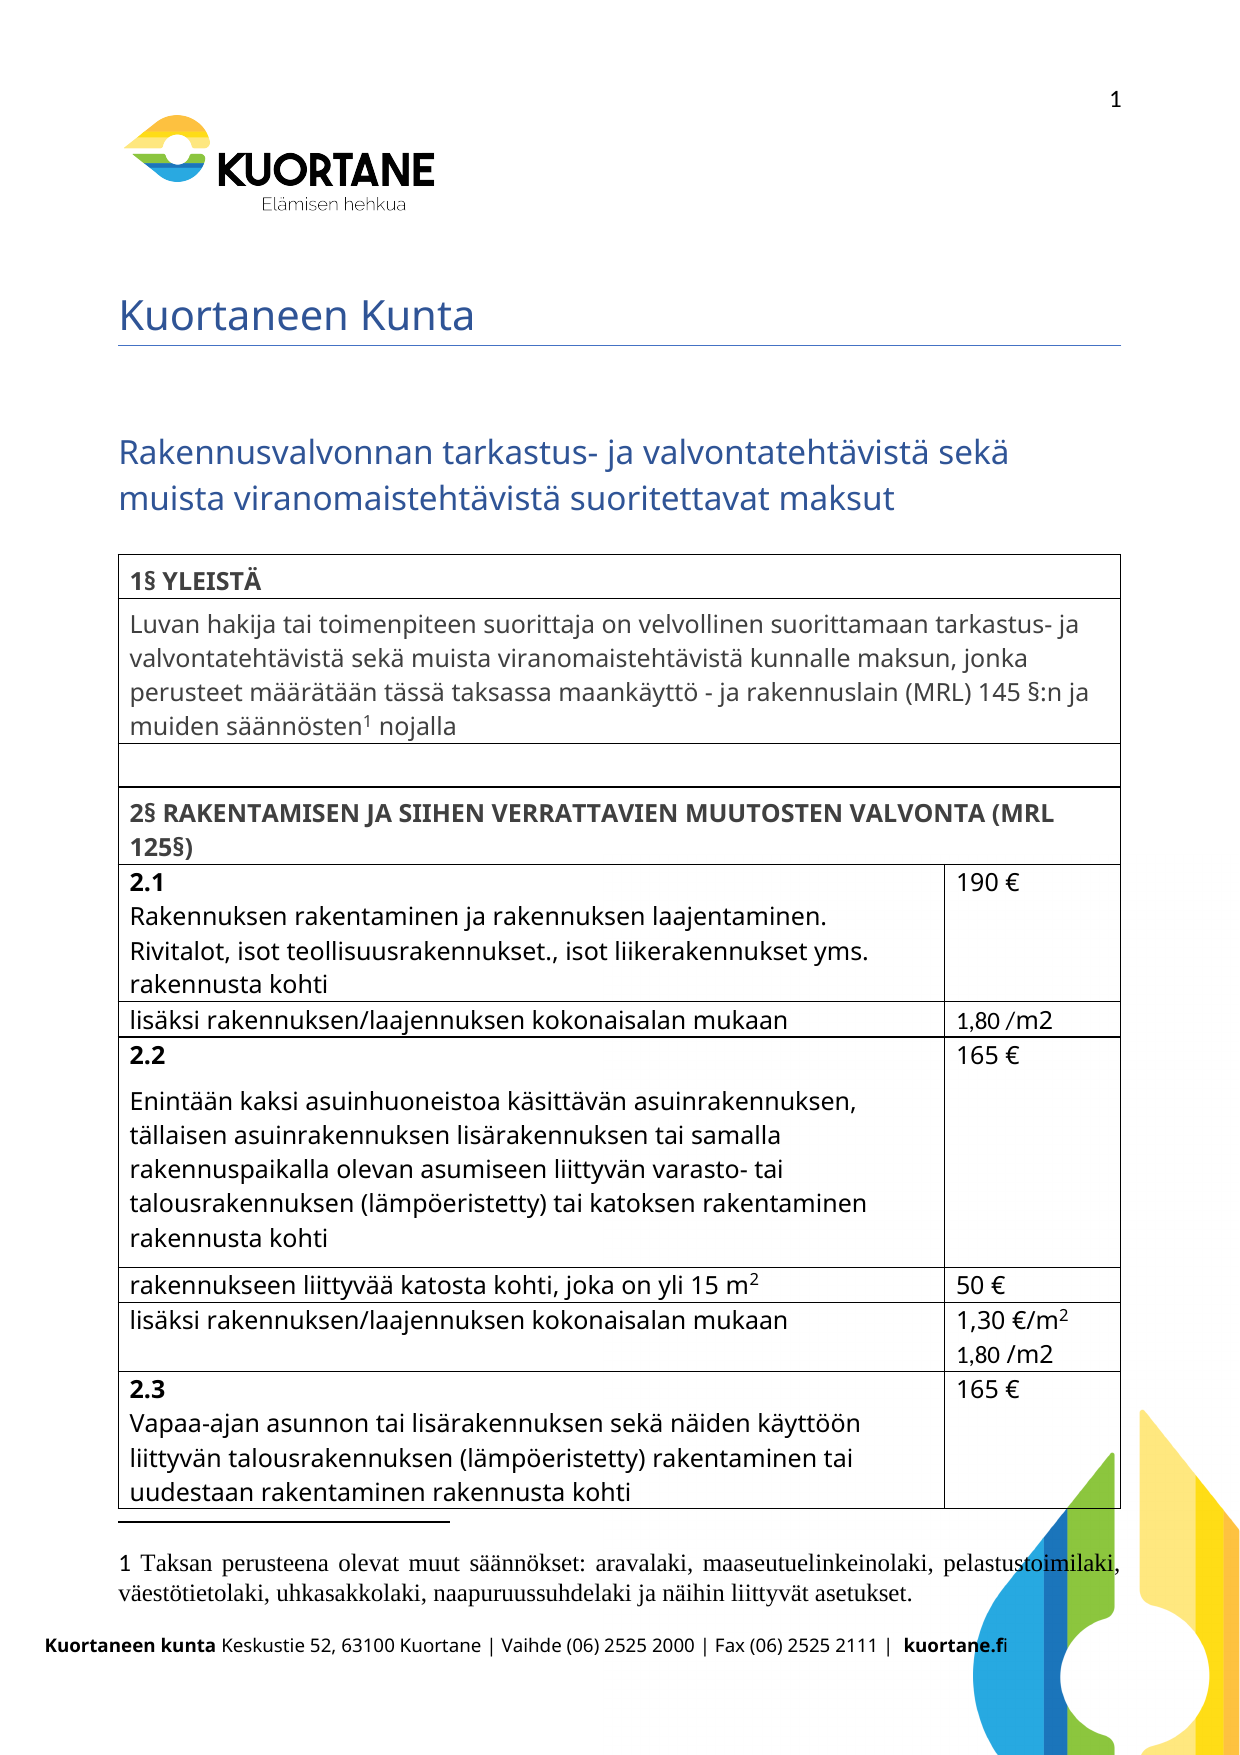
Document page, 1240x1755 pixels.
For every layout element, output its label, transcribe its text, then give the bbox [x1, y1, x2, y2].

table_cell lisäksi rakennuksen/laajennuksen kokonaisalan mukaan [119, 1303, 603, 1371]
table_cell [119, 744, 1120, 786]
table_cell 2.1 Rakennuksen rakentaminen ja rakennuksen laajentaminen. Rivitalot, isot teollisuusrakennukset., isot liikerakennukset yms. rakennusta kohti [119, 865, 603, 1001]
table_cell 2.3 Vapaa-ajan asunnon tai lisärakennuksen sekä näiden käyttöön liittyvän talousrakennuksen (lämpöeristetty) rakentaminen tai uudestaan rakentaminen rakennusta kohti [119, 1372, 603, 1508]
table_cell Luvan hakija tai toimenpiteen suorittaja on velvollinen suorittamaan tarkastus- ja valvontatehtävistä sekä muista viranomaistehtävistä kunnalle maksun, jonka perusteet määrätään tässä taksassa maankäyttö - ja rakennuslain (MRL) 145 §:n ja muiden säännösten nojalla [119, 599, 1120, 743]
table_cell lisäksi rakennuksen/laajennuksen kokonaisalan mukaan [119, 1002, 603, 1036]
table_header 1§ YLEISTÄ [119, 555, 1120, 597]
table_cell rakennukseen liittyvää katosta kohti, joka on yli 15 m2 [119, 1268, 603, 1302]
table_cell 2§ RAKENTAMISEN JA SIIHEN VERRATTAVIEN MUUTOSTEN VALVONTA (MRL 125§) [119, 788, 1120, 864]
subtitle Rakennusvalvonnan tarkastus- ja valvontatehtävistä sekä muista viranomaistehtävistä suoritettavat maksut [118, 429, 1121, 520]
subtitle Kuortaneen Kunta [118, 286, 1121, 345]
table_cell 2.2 Enintään kaksi asuinhuoneistoa käsittävän asuinrakennuksen, tällaisen asuinrakennuksen lisärakennuksen tai samalla rakennuspaikalla olevan asumiseen liittyvän varasto- tai talousrakennuksen (lämpöeristetty) tai katoksen rakentaminen rakennusta kohti [119, 1038, 603, 1267]
